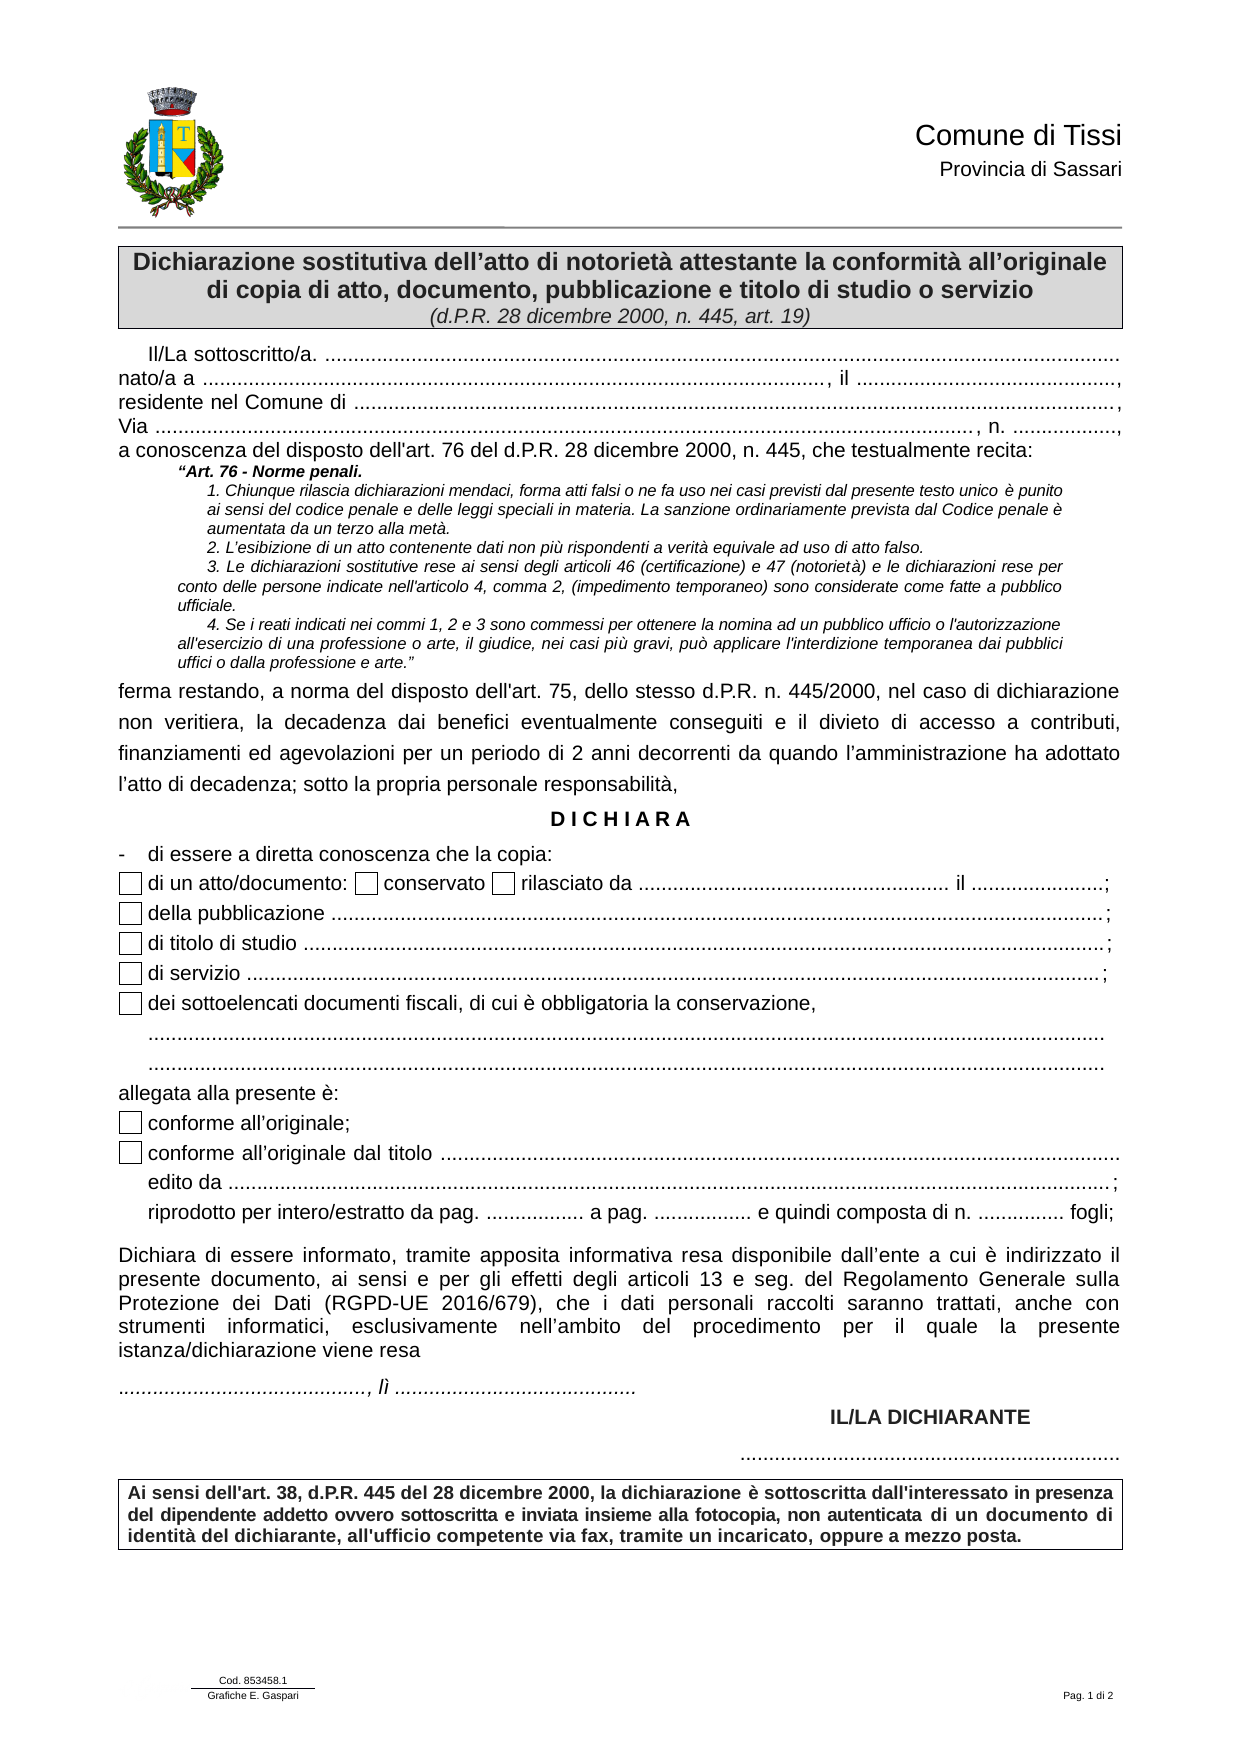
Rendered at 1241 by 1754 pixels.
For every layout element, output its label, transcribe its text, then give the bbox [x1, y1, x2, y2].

text 4. Se i reati indicati nei commi 1, 2 e 3 sono commessi per ottenere la nomina ad un pubblico ufficio o l'autorizzazione all'esercizio di una professione o arte, il giudice, nei casi più gravi, può applicare l'interdizione temporanea dai pubblici uffici o dalla professione e arte.” [177, 615, 1063, 672]
text conforme all’originale dal titolo ...................................................................................................................... edito da .........................................................................................................................................................; [118, 1140, 1122, 1194]
text allegata alla presente è: [118, 1081, 1122, 1104]
table_header Dichiarazione sostitutiva dell’atto di notorietà attestante la conformità all’originale di copia di atto, documento, pubblicazione e titolo di studio o servizio (d.P.R. 28 dicembre 2000, n. 445, art. 19) [119, 247, 1122, 328]
text .................................................................. [738, 1441, 1122, 1464]
text di titolo di studio ...........................................................................................................................................; [118, 931, 1122, 955]
text 3. Le dichiarazioni sostitutive rese ai sensi degli articoli 46 (certificazione) e 47 (notorietà) e le dichiarazioni rese per conto delle persone indicate nell'articolo 4, comma 2, (impedimento temporaneo) sono considerate come fatte a pubblico ufficiale. [177, 557, 1063, 615]
text ..........................................., lì .......................................... [118, 1375, 1122, 1399]
text di un atto/documento: conservato rilasciato da ...................................................... il .......................; [118, 871, 1122, 895]
text ...................................................................................................................................................................... [118, 1051, 1122, 1074]
text di servizio ....................................................................................................................................................; [118, 961, 1122, 985]
text della pubblicazione ......................................................................................................................................; [118, 901, 1122, 925]
text conforme all’originale; [118, 1110, 1122, 1134]
text Dichiara di essere informato, tramite apposita informativa resa disponibile dall’ente a cui è indirizzato il presente documento, ai sensi e per gli effetti degli articoli 13 e seg. del Regolamento Generale sulla Protezione dei Dati (RGPD-UE 2016/679), che i dati personali raccolti saranno trattati, anche con strumenti informatici, esclusivamente nell’ambito del procedimento per il quale la presente istanza/dichiarazione viene resa [118, 1242, 1122, 1362]
text 1. Chiunque rilascia dichiarazioni mendaci, forma atti falsi o ne fa uso nei casi previsti dal presente testo unico è punito ai sensi del codice penale e delle leggi speciali in materia. La sanzione ordinariamente prevista dal Codice penale è aumentata da un terzo alla metà. [207, 481, 1063, 538]
text D I C H I A R A [118, 807, 1122, 831]
text IL/LA DICHIARANTE [738, 1405, 1122, 1429]
text riprodotto per intero/estratto da pag. ................. a pag. ................. e quindi composta di n. ............... fogli; [118, 1200, 1122, 1224]
text ...................................................................................................................................................................... [118, 1021, 1122, 1045]
text “Art. 76 - Norme penali. [177, 461, 1063, 481]
text ferma restando, a norma del disposto dell'art. 75, dello stesso d.P.R. n. 445/2000, nel caso di dichiarazione non veritiera, la decadenza dai benefici eventualmente conseguiti e il divieto di accesso a contributi, finanziamenti ed agevolazioni per un periodo di 2 anni decorrenti da quando l’amministrazione ha adottato l’atto di decadenza; sotto la propria personale responsabilità, [118, 678, 1122, 796]
text Provincia di Sassari [224, 157, 1122, 181]
table_header Ai sensi dell'art. 38, d.P.R. 445 del 28 dicembre 2000, la dichiarazione è sottoscritta dall'interessato in presenza del dipendente addetto ovvero sottoscritta e inviata insieme alla fotocopia, non autenticata di un documento di identità del dichiarante, all'ufficio competente via fax, tramite un incaricato, oppure a mezzo posta. [119, 1480, 1122, 1549]
text Il/La sottoscritto/a. .......................................................................................................................................... nato/a a ............................................................................................................, il ............................................., residente nel Comune di ...................................................................................................................................., Via .............................................................................................................................................., n. .................., a conoscenza del disposto dell'art. 76 del d.P.R. 28 dicembre 2000, n. 445, che testualmente recita: [118, 342, 1122, 461]
text dei sottoelencati documenti fiscali, di cui è obbligatoria la conservazione, [118, 991, 1122, 1015]
text 2. L’esibizione di un atto contenente dati non più rispondenti a verità equivale ad uso di atto falso. [177, 538, 1063, 557]
text Comune di Tissi [224, 118, 1122, 152]
picture [122, 87, 224, 219]
text - di essere a diretta conoscenza che la copia: [118, 841, 1122, 865]
